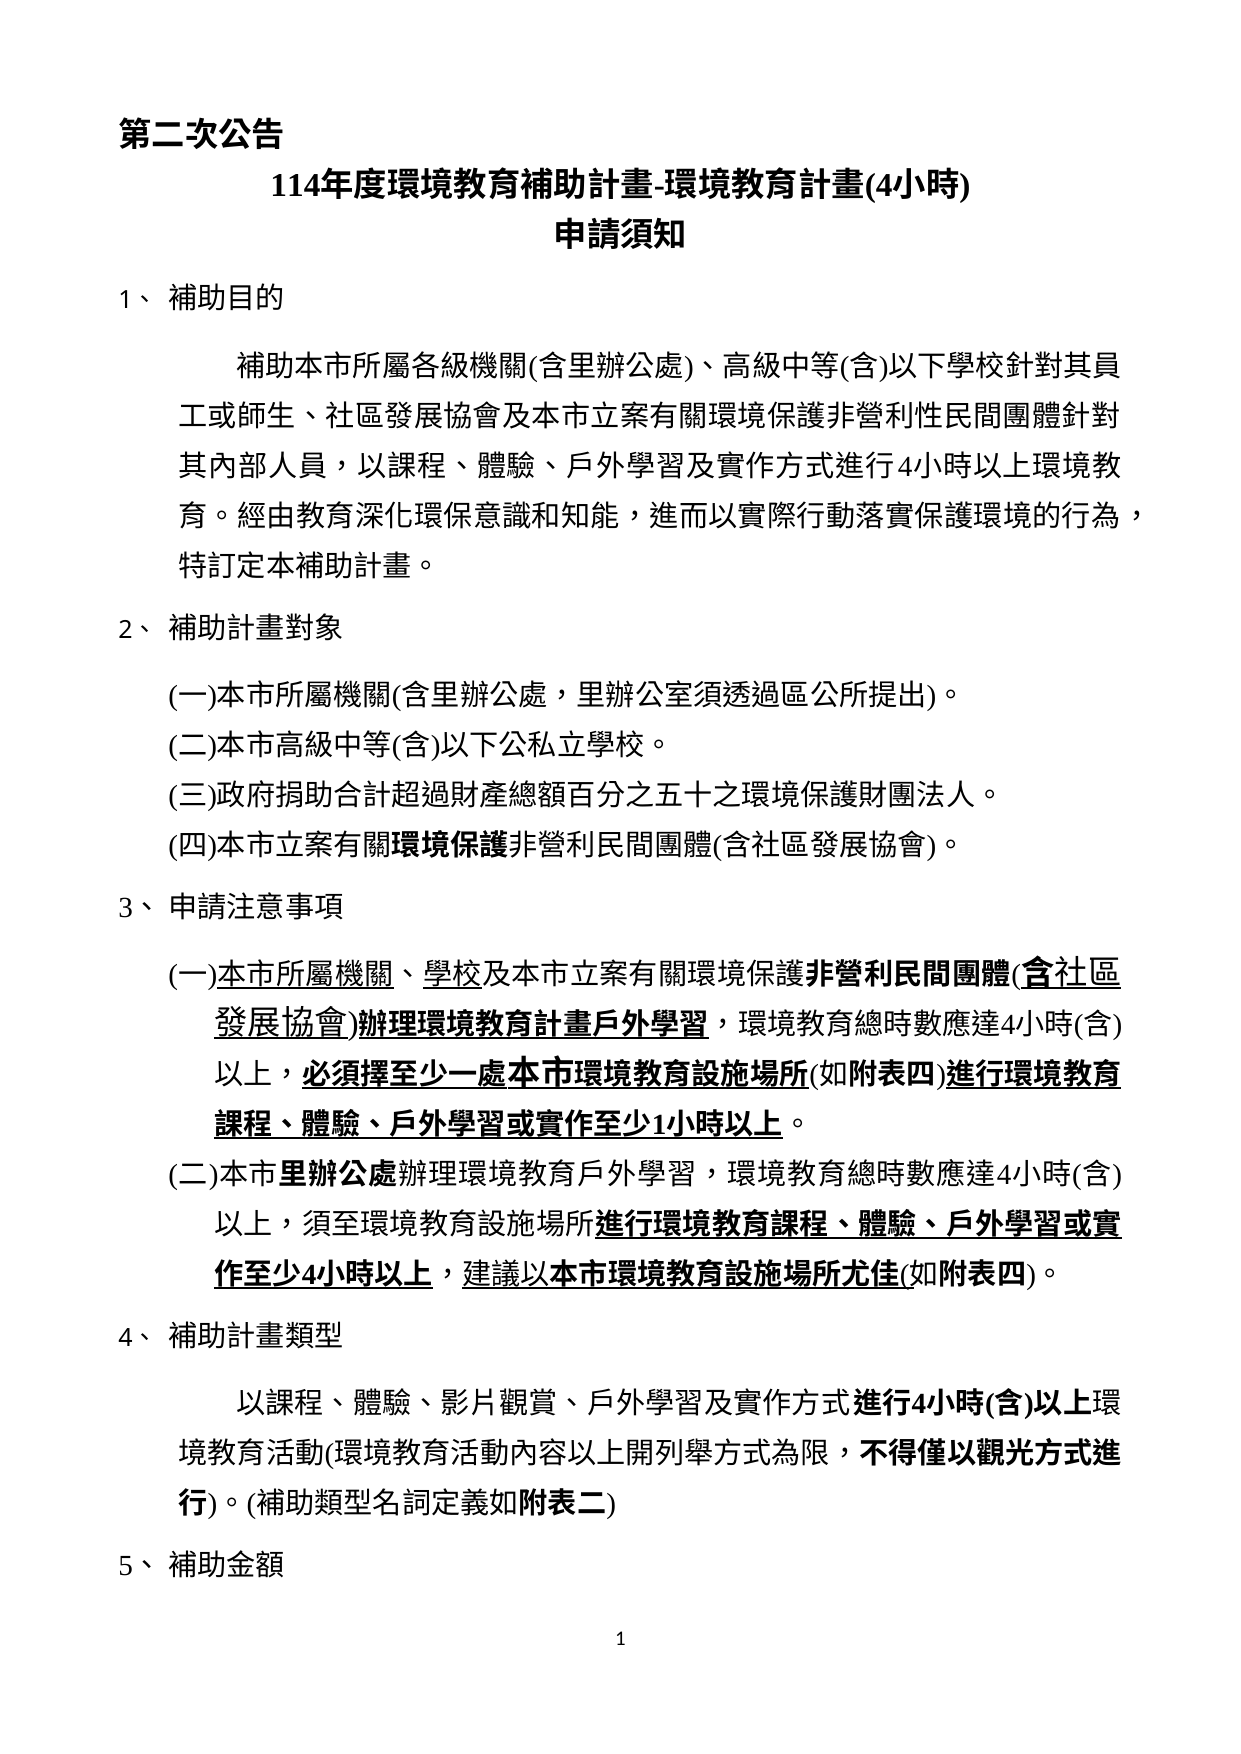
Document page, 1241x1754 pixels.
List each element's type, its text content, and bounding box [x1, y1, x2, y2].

text 申請須知 [118, 207, 1122, 257]
text 補助本市所屬各級機關(含里辦公處)、高級中等(含)以下學校針對其員工或師生、社區發展協會及本市立案有關環境保護非營利性民間團體針對其內部人員，以課程、體驗、戶外學習及實作方式進行4小時以上環境教育。經由教育深化環保意識和知能，進而以實際行動落實保護環境的行為，特訂定本補助計畫。 [178, 336, 1122, 586]
text (二)本市里辦公處辦理環境教育戶外學習，環境教育總時數應達4小時(含)以上，須至環境教育設施場所進行環境教育課程、體驗、戶外學習或實作至少4小時以上，建議以本市環境教育設施場所尤佳(如附表四)。 [168, 1144, 1122, 1294]
text 114年度環境教育補助計畫-環境教育計畫(4小時) [118, 157, 1122, 207]
text 以課程、體驗、影片觀賞、戶外學習及實作方式進行4小時(含)以上環境教育活動(環境教育活動內容以上開列舉方式為限，不得僅以觀光方式進行)。(補助類型名詞定義如附表二) [178, 1373, 1122, 1523]
text (二)本市高級中等(含)以下公私立學校。 [168, 715, 1122, 765]
text (一)本市所屬機關(含里辦公處，里辦公室須透過區公所提出)。 [168, 665, 1122, 715]
text 第二次公告 [118, 107, 1122, 157]
list 補助目的 [118, 276, 1118, 317]
list 申請注意事項 [118, 884, 1118, 926]
text (三)政府捐助合計超過財產總額百分之五十之環境保護財團法人。 [168, 765, 1122, 815]
list 補助計畫類型 [118, 1313, 1118, 1355]
text (一)本市所屬機關、學校及本市立案有關環境保護非營利民間團體(含社區發展協會)辦理環境教育計畫戶外學習，環境教育總時數應達4小時(含)以上，必須擇至少一處本市環境教育設施場所(如附表四)進行環境教育課程、體驗、戶外學習或實作至少1小時以上。 [168, 944, 1122, 1144]
text (四)本市立案有關環境保護非營利民間團體(含社區發展協會)。 [168, 815, 1122, 865]
list 補助金額 [118, 1542, 1118, 1584]
list 補助計畫對象 [118, 605, 1118, 646]
